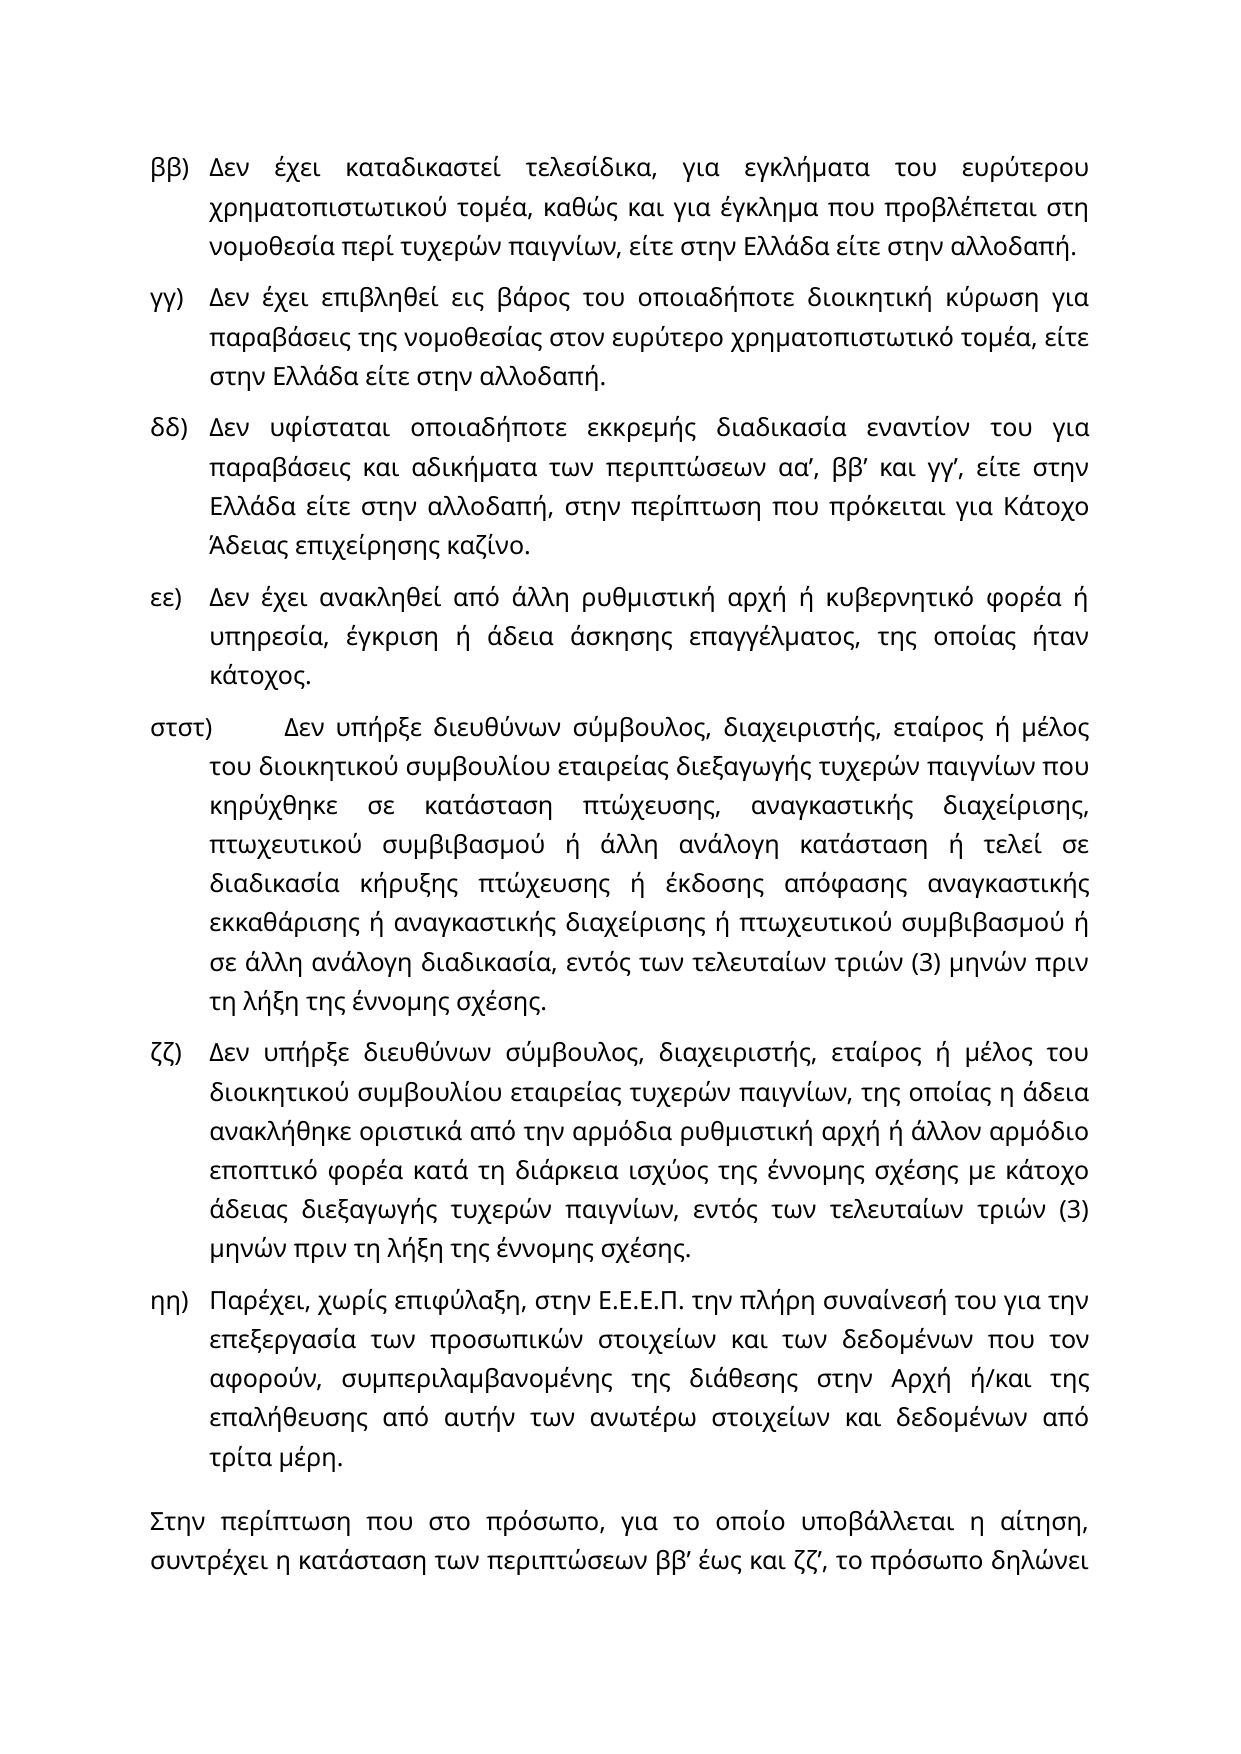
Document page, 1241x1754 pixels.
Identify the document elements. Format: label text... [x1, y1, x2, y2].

list ζζ) Δεν υπήρξε διευθύνων σύμβουλος, διαχειριστής, εταίρος ή μέλος του διοικητικού συμβουλίου εταιρείας τυχερών παιγνίων, της οποίας η άδεια ανακλήθηκε οριστικά από την αρμόδια ρυθμιστική αρχή ή άλλον αρμόδιο εποπτικό φορέα κατά τη διάρκεια ισχύος της έννομης σχέσης με κάτοχο άδειας διεξαγωγής τυχερών παιγνίων, εντός των τελευταίων τριών (3) μηνών πριν τη λήξη της έννομης σχέσης. [150, 1035, 1090, 1265]
list στστ) Δεν υπήρξε διευθύνων σύμβουλος, διαχειριστής, εταίρος ή μέλος του διοικητικού συμβουλίου εταιρείας διεξαγωγής τυχερών παιγνίων που κηρύχθηκε σε κατάσταση πτώχευσης, αναγκαστικής διαχείρισης, πτωχευτικού συμβιβασμού ή άλλη ανάλογη κατάσταση ή τελεί σε διαδικασία κήρυξης πτώχευσης ή έκδοσης απόφασης αναγκαστικής εκκαθάρισης ή αναγκαστικής διαχείρισης ή πτωχευτικού συμβιβασμού ή σε άλλη ανάλογη διαδικασία, εντός των τελευταίων τριών (3) μηνών πριν τη λήξη της έννομης σχέσης. [150, 709, 1090, 1017]
list ββ) Δεν έχει καταδικαστεί τελεσίδικα, για εγκλήματα του ευρύτερου χρηματοπιστωτικού τομέα, καθώς και για έγκλημα που προβλέπεται στη νομοθεσία περί τυχερών παιγνίων, είτε στην Ελλάδα είτε στην αλλοδαπή. [150, 150, 1090, 262]
list ηη) Παρέχει, χωρίς επιφύλαξη, στην Ε.Ε.Ε.Π. την πλήρη συναίνεσή του για την επεξεργασία των προσωπικών στοιχείων και των δεδομένων που τον αφορούν, συμπεριλαμβανομένης της διάθεσης στην Αρχή ή/και της επαλήθευσης από αυτήν των ανωτέρω στοιχείων και δεδομένων από τρίτα μέρη. [150, 1282, 1090, 1473]
list δδ) Δεν υφίσταται οποιαδήποτε εκκρεμής διαδικασία εναντίον του για παραβάσεις και αδικήματα των περιπτώσεων αα’, ββ’ και γγ’, είτε στην Ελλάδα είτε στην αλλοδαπή, στην περίπτωση που πρόκειται για Κάτοχο Άδειας επιχείρησης καζίνο. [150, 410, 1090, 562]
list γγ) Δεν έχει επιβληθεί εις βάρος του οποιαδήποτε διοικητική κύρωση για παραβάσεις της νομοθεσίας στον ευρύτερο χρηματοπιστωτικό τομέα, είτε στην Ελλάδα είτε στην αλλοδαπή. [150, 280, 1090, 392]
list εε) Δεν έχει ανακληθεί από άλλη ρυθμιστική αρχή ή κυβερνητικό φορέα ή υπηρεσία, έγκριση ή άδεια άσκησης επαγγέλματος, της οποίας ήταν κάτοχος. [150, 579, 1090, 692]
text Στην περίπτωση που στο πρόσωπο, για το οποίο υποβάλλεται η αίτηση, συντρέχει η κατάσταση των περιπτώσεων ββ’ έως και ζζ’, το πρόσωπο δηλώνει [150, 1503, 1090, 1577]
